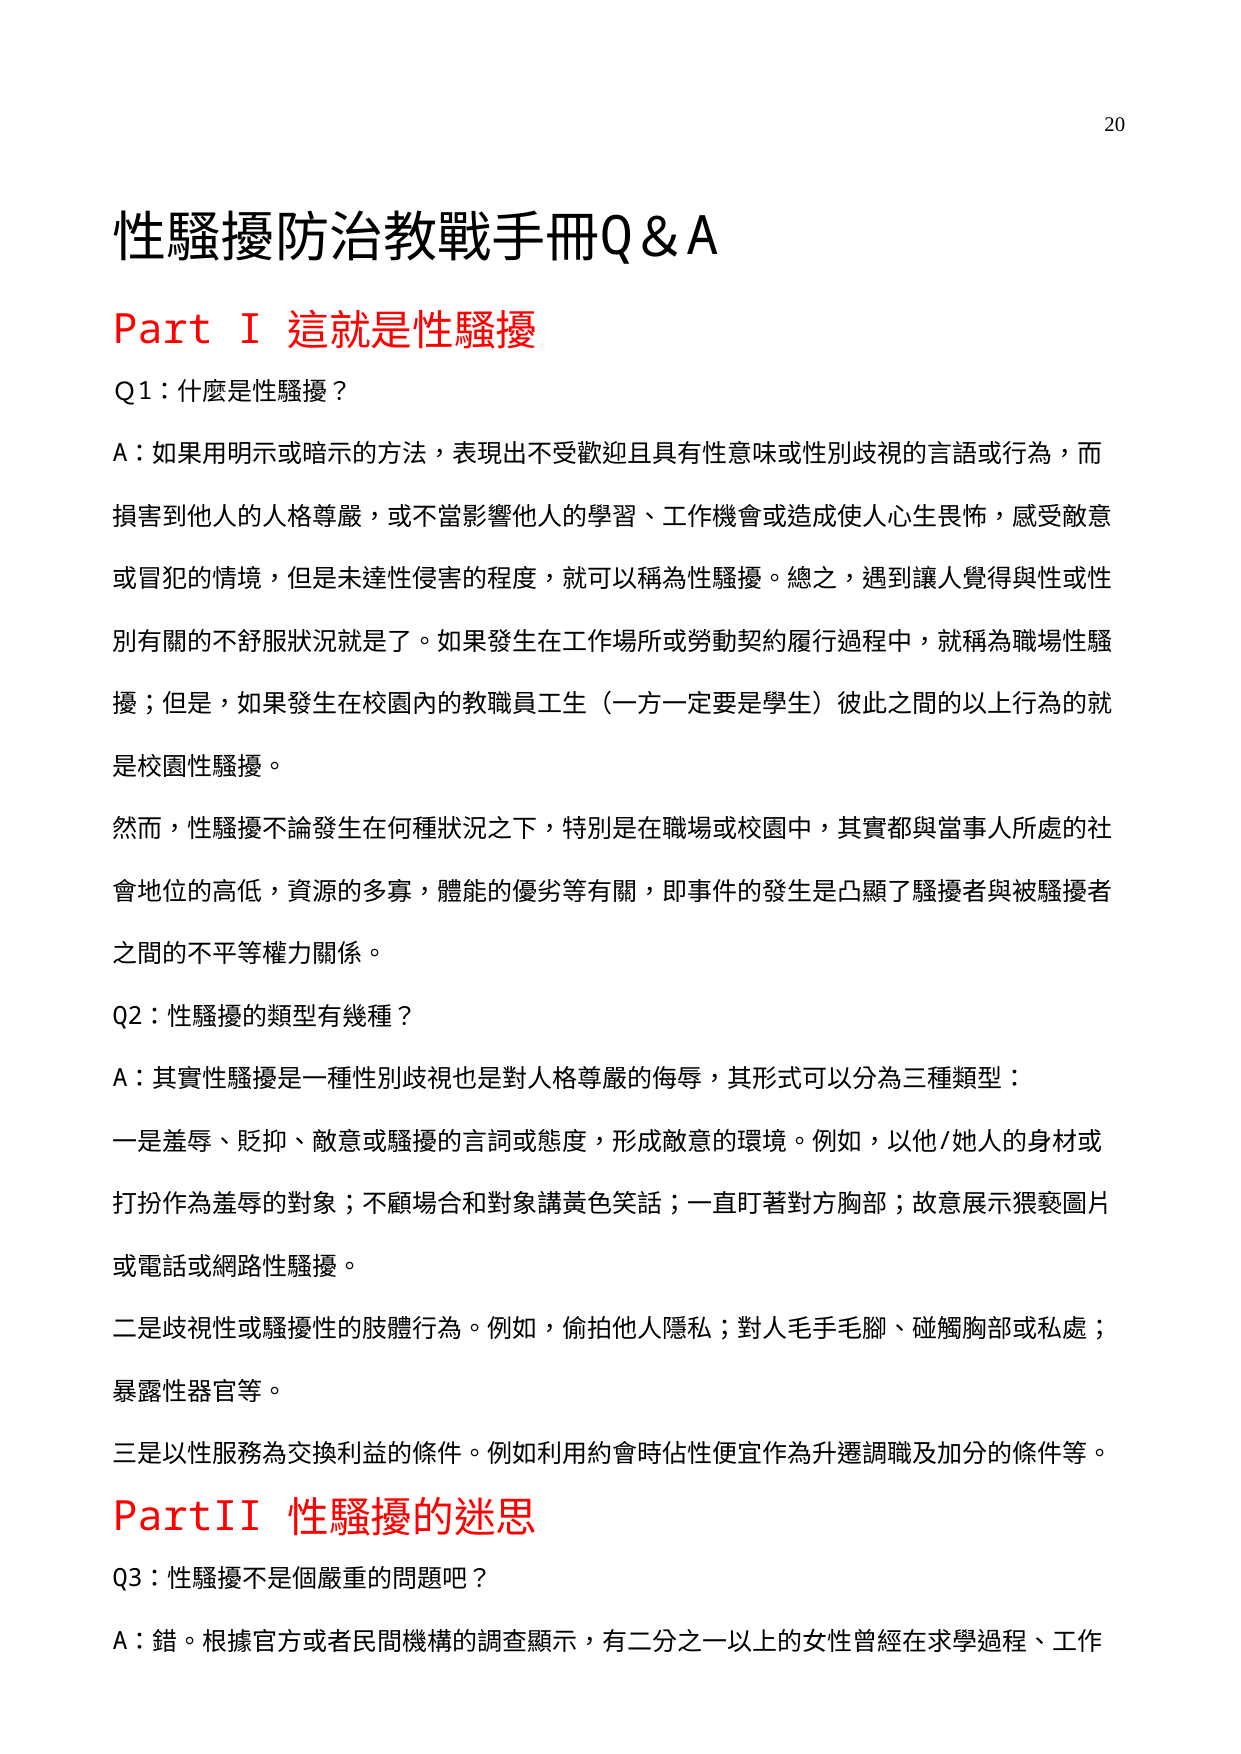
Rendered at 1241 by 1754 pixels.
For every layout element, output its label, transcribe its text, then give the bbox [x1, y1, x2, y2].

text Q2：性騷擾的類型有幾種？ [112, 973, 1125, 1035]
text 二是歧視性或騷擾性的肢體行為。例如，偷拍他人隱私；對人毛手毛腳、碰觸胸部或私處；暴露性器官等。 [112, 1285, 1125, 1410]
text Q3：性騷擾不是個嚴重的問題吧？ [112, 1535, 1125, 1598]
text A：錯。根據官方或者民間機構的調查顯示，有二分之一以上的女性曾經在求學過程、工作 [112, 1598, 1125, 1660]
text 性騷擾防治教戰手冊Q＆A [112, 160, 1125, 285]
text 一是羞辱、貶抑、敵意或騷擾的言詞或態度，形成敵意的環境。例如，以他/她人的身材或打扮作為羞辱的對象；不顧場合和對象講黃色笑話；一直盯著對方胸部；故意展示猥褻圖片或電話或網路性騷擾。 [112, 1098, 1125, 1285]
text 三是以性服務為交換利益的條件。例如利用約會時佔性便宜作為升遷調職及加分的條件等。 [112, 1410, 1125, 1473]
text Part I 這就是性騷擾 [112, 285, 1125, 348]
text 然而，性騷擾不論發生在何種狀況之下，特別是在職場或校園中，其實都與當事人所處的社會地位的高低，資源的多寡，體能的優劣等有關，即事件的發生是凸顯了騷擾者與被騷擾者之間的不平等權力關係。 [112, 785, 1125, 973]
text A：其實性騷擾是一種性別歧視也是對人格尊嚴的侮辱，其形式可以分為三種類型： [112, 1035, 1125, 1098]
text Ｑ1：什麼是性騷擾？ [112, 348, 1125, 410]
text A：如果用明示或暗示的方法，表現出不受歡迎且具有性意味或性別歧視的言語或行為，而損害到他人的人格尊嚴，或不當影響他人的學習、工作機會或造成使人心生畏怖，感受敵意或冒犯的情境，但是未達性侵害的程度，就可以稱為性騷擾。總之，遇到讓人覺得與性或性別有關的不舒服狀況就是了。如果發生在工作場所或勞動契約履行過程中，就稱為職場性騷擾；但是，如果發生在校園內的教職員工生（一方一定要是學生）彼此之間的以上行為的就是校園性騷擾。 [112, 410, 1125, 785]
text PartII 性騷擾的迷思 [112, 1473, 1125, 1535]
